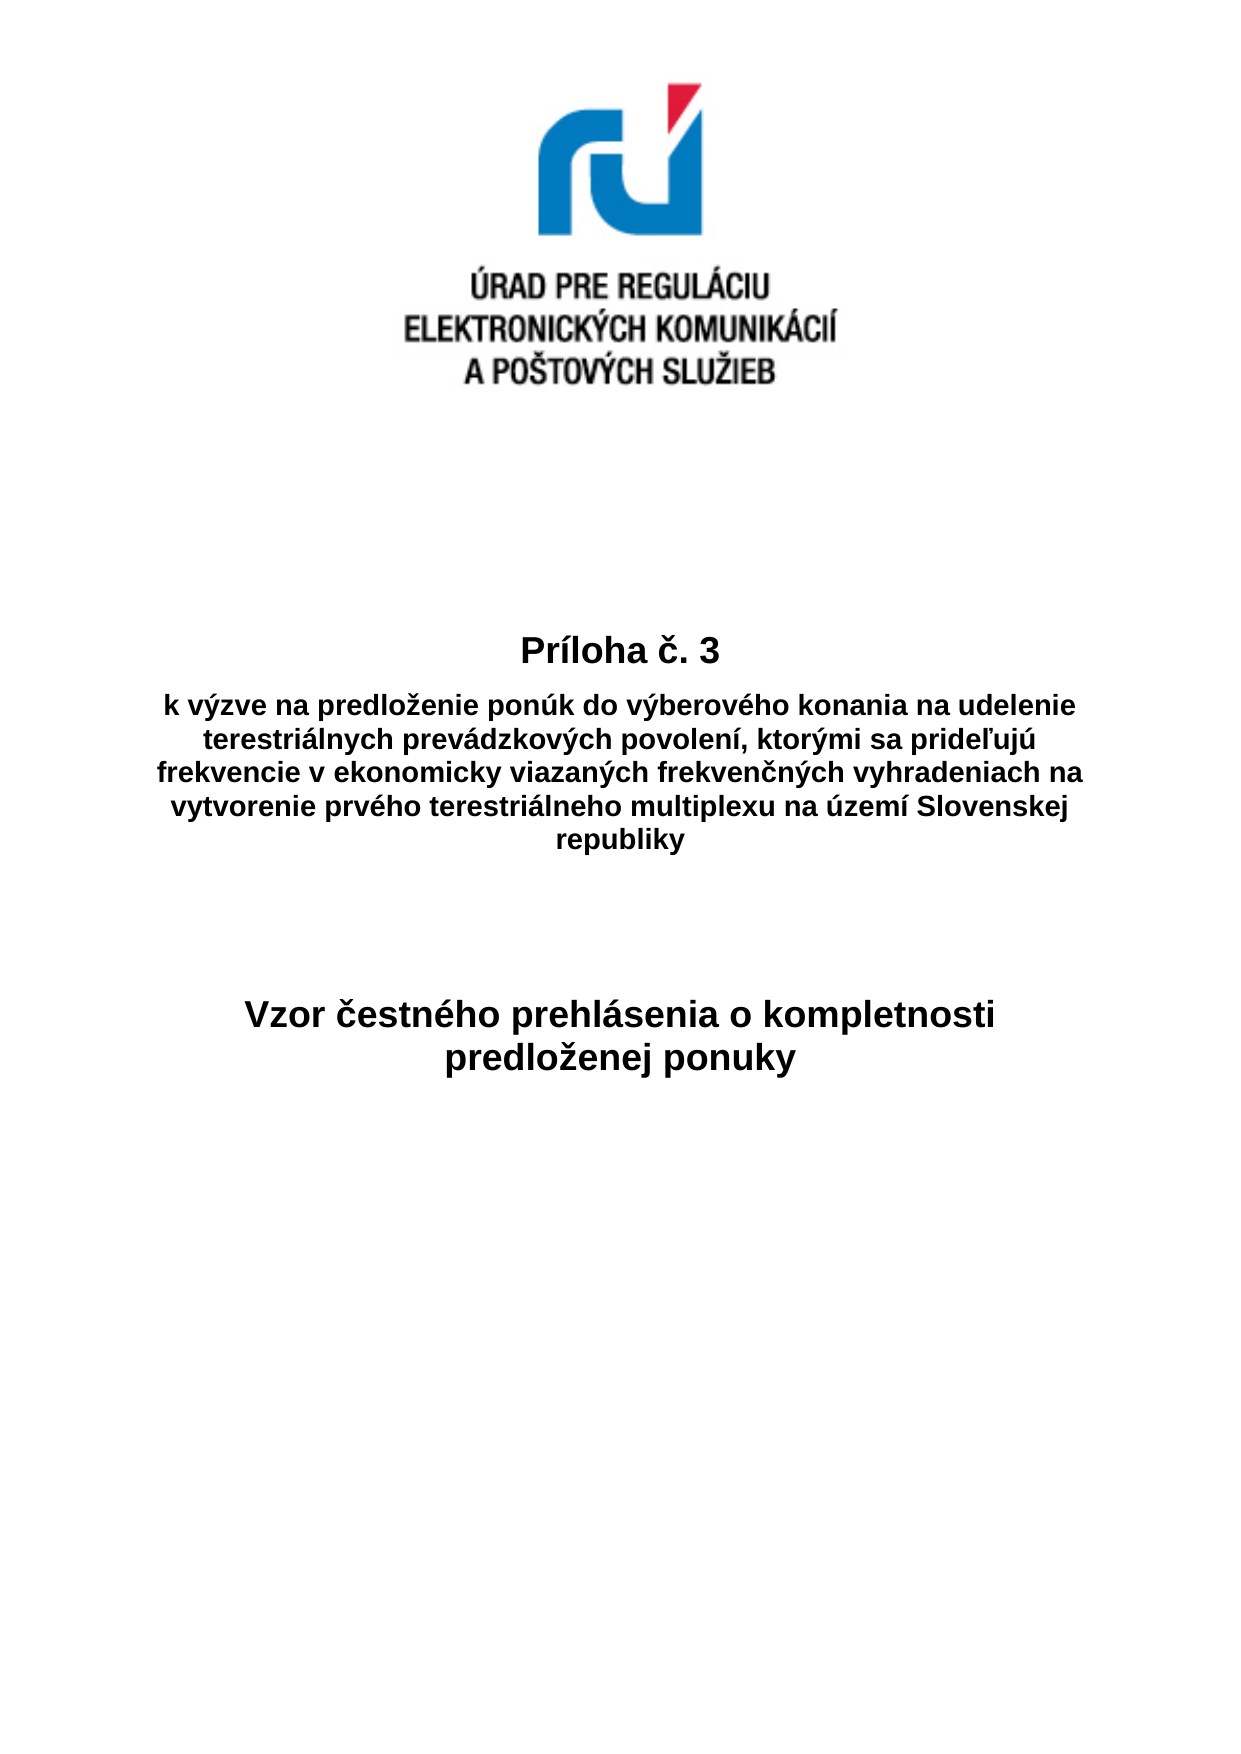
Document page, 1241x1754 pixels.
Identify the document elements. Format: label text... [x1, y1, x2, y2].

text Vzor čestného prehlásenia o kompletnosti predloženej ponuky [148, 992, 1093, 1078]
text Príloha č. 3 [148, 628, 1093, 672]
text k výzve na predloženie ponúk do výberového konania na udelenie terestriálnych prevádzkových povolení, ktorými sa prideľujú frekvencie v ekonomicky viazaných frekvenčných vyhradeniach na vytvorenie prvého terestriálneho multiplexu na území Slovenskej republiky [148, 688, 1093, 856]
